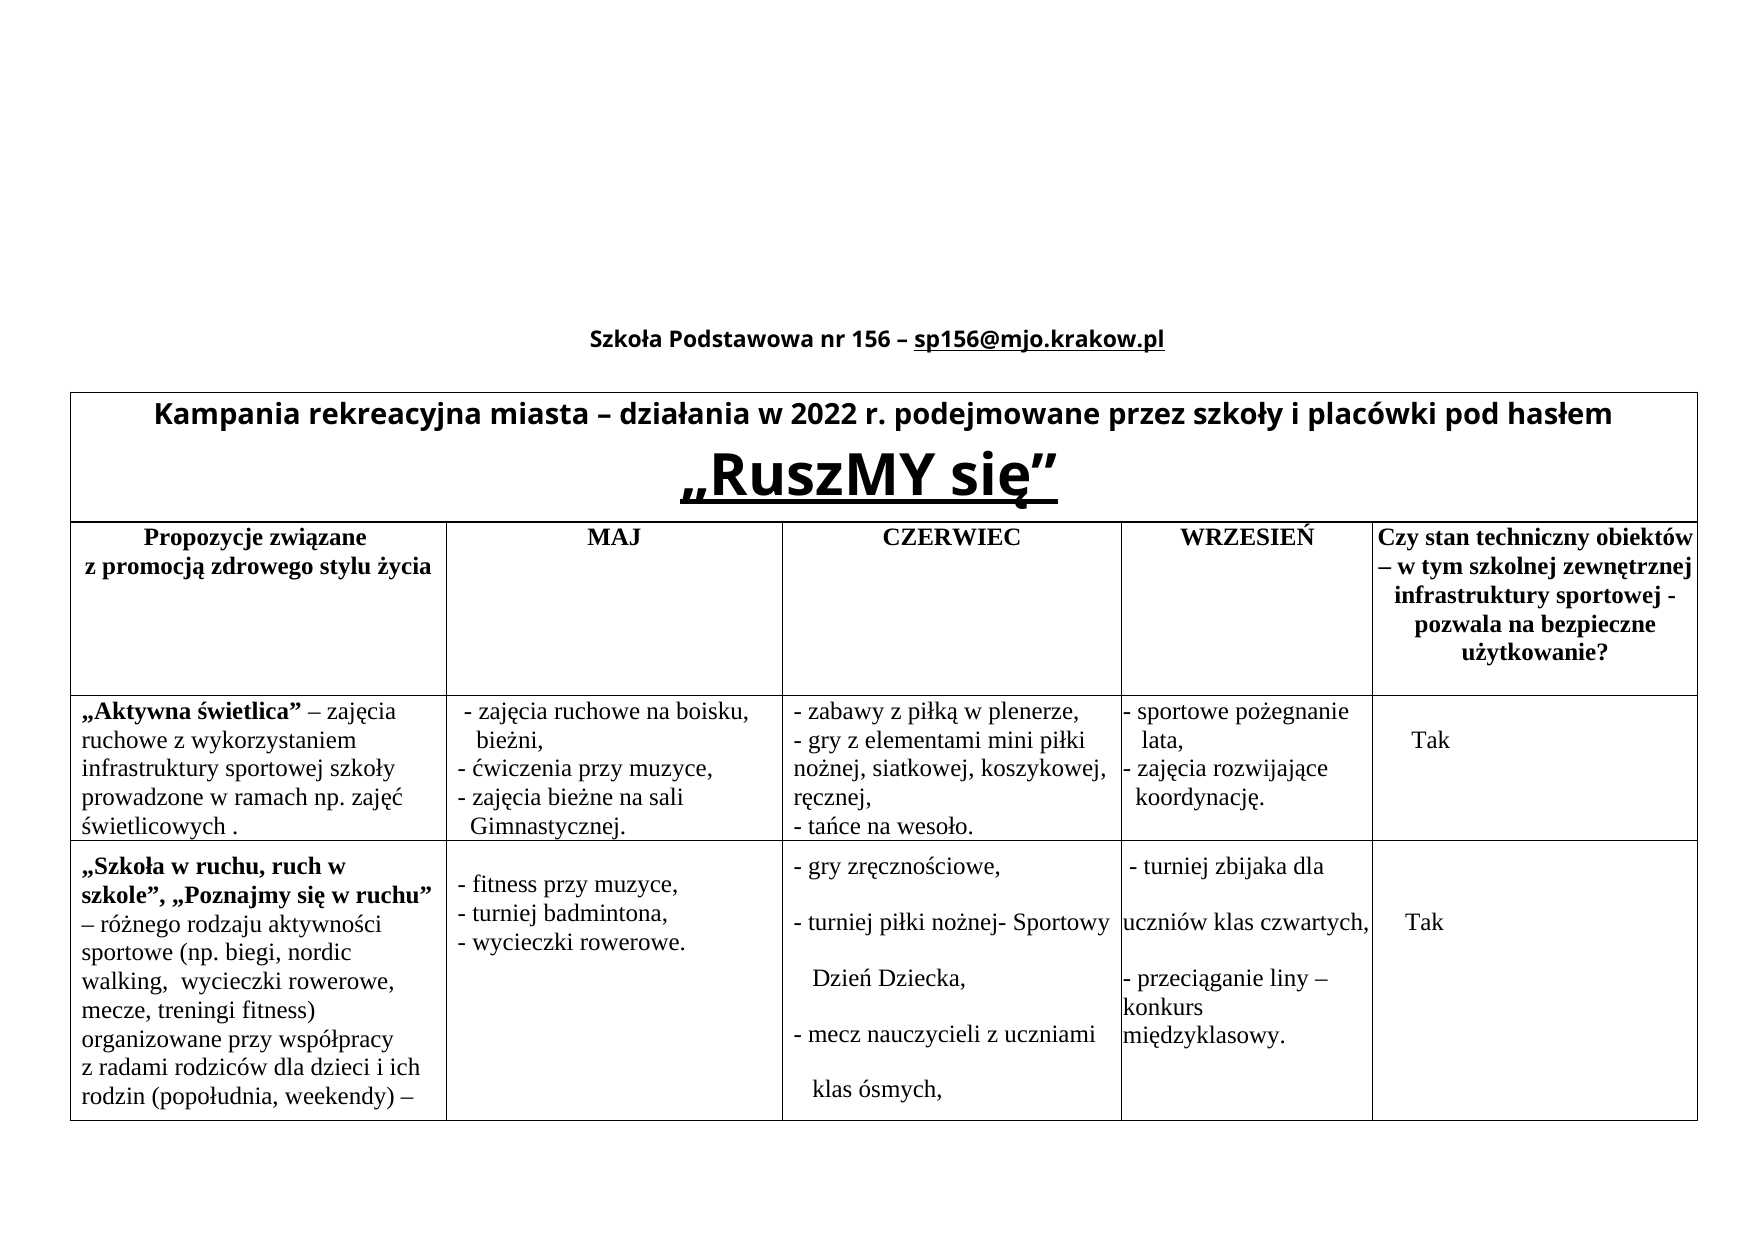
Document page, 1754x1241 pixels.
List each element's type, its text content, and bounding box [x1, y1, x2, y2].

table_cell „Aktywna świetlica” – zajęcia ruchowe z wykorzystaniem infrastruktury sportowej szkoły prowadzone w ramach np. zajęć świetlicowych . [71, 696, 446, 840]
table_cell CZERWIEC [783, 523, 1121, 695]
table_cell - sportowe pożegnanie lata, - zajęcia rozwijające koordynację. [1122, 696, 1372, 840]
table_cell Czy stan techniczny obiektów – w tym szkolnej zewnętrznej infrastruktury sportowej - pozwala na bezpieczne użytkowanie? [1373, 523, 1697, 695]
table_cell Propozycje związane z promocją zdrowego stylu życia [71, 523, 446, 695]
table_cell - fitness przy muzyce, - turniej badmintona, - wycieczki rowerowe. [447, 841, 782, 1120]
table_cell - turniej zbijaka dla uczniów klas czwartych, - przeciąganie liny – konkurs międzyklasowy. [1122, 841, 1372, 1120]
table_header Kampania rekreacyjna miasta – działania w 2022 r. podejmowane przez szkoły i placówki pod hasłem „RuszMY się” [71, 393, 1697, 521]
table_cell Tak [1373, 841, 1697, 1120]
text Szkoła Podstawowa nr 156 – sp156@mjo.krakow.pl [148, 323, 1606, 354]
table_cell Tak [1373, 696, 1697, 840]
table_cell - gry zręcznościowe, - turniej piłki nożnej- Sportowy Dzień Dziecka, - mecz nauczycieli z uczniami klas ósmych, [783, 841, 1121, 1120]
table_cell WRZESIEŃ [1122, 523, 1372, 695]
table_cell - zajęcia ruchowe na boisku, bieżni, - ćwiczenia przy muzyce, - zajęcia bieżne na sali Gimnastycznej. [447, 696, 782, 840]
table_cell MAJ [447, 523, 782, 695]
table_cell „Szkoła w ruchu, ruch w szkole”, „Poznajmy się w ruchu” – różnego rodzaju aktywności sportowe (np. biegi, nordic walking, wycieczki rowerowe, mecze, treningi fitness) organizowane przy współpracy z radami rodziców dla dzieci i ich rodzin (popołudnia, weekendy) – [71, 841, 446, 1120]
table_cell - zabawy z piłką w plenerze, - gry z elementami mini piłki nożnej, siatkowej, koszykowej, ręcznej, - tańce na wesoło. [783, 696, 1121, 840]
